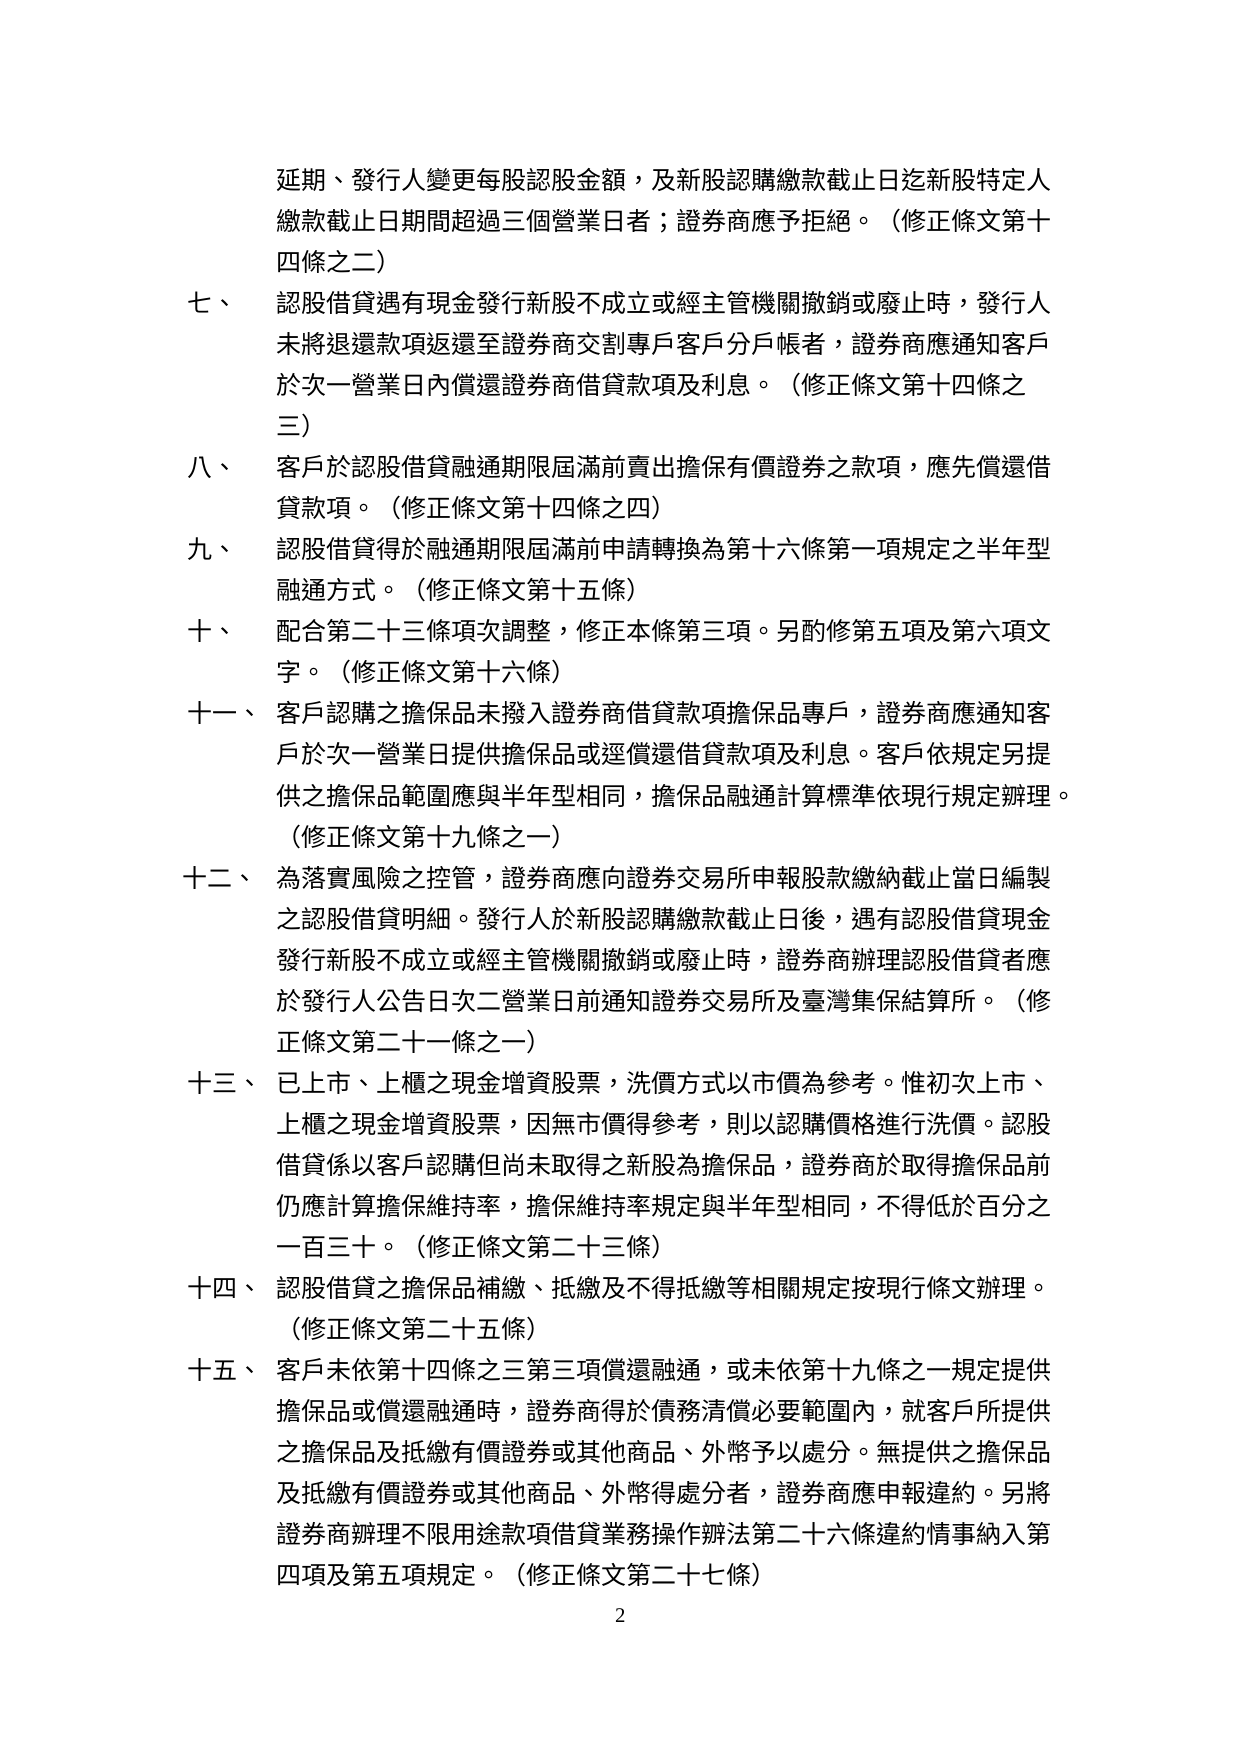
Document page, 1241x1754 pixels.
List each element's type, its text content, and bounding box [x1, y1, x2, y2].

list 延期、發行人變更每股認股金額，及新股認購繳款截止日迄新股特定人繳款截止日期間超過三個營業日者；證券商應予拒絕。（修正條文第十四條之二） [187, 158, 1053, 281]
list 認股借貸之擔保品補繳、抵繳及不得抵繳等相關規定按現行條文辦理。（修正條文第二十五條） [187, 1266, 1053, 1348]
list 已上市、上櫃之現金增資股票，洗價方式以市價為參考。惟初次上市、上櫃之現金增資股票，因無市價得參考，則以認購價格進行洗價。認股借貸係以客戶認購但尚未取得之新股為擔保品，證券商於取得擔保品前仍應計算擔保維持率，擔保維持率規定與半年型相同，不得低於百分之一百三十。（修正條文第二十三條） [187, 1061, 1053, 1266]
list 客戶未依第十四條之三第三項償還融通，或未依第十九條之一規定提供擔保品或償還融通時，證券商得於債務清償必要範圍內，就客戶所提供之擔保品及抵繳有價證券或其他商品、外幣予以處分。無提供之擔保品及抵繳有價證券或其他商品、外幣得處分者，證券商應申報違約。另將證券商辧理不限用途款項借貸業務操作辧法第二十六條違約情事納入第四項及第五項規定。（修正條文第二十七條） [187, 1348, 1053, 1594]
list 客戶於認股借貸融通期限屆滿前賣出擔保有價證券之款項，應先償還借貸款項。（修正條文第十四條之四） [187, 445, 1053, 527]
list 認股借貸遇有現金發行新股不成立或經主管機關撤銷或廢止時，發行人未將退還款項返還至證券商交割專戶客戶分戶帳者，證券商應通知客戶於次一營業日內償還證券商借貸款項及利息。（修正條文第十四條之三） [187, 281, 1053, 445]
list 配合第二十三條項次調整，修正本條第三項。另酌修第五項及第六項文字。（修正條文第十六條） [187, 609, 1053, 692]
list 認股借貸得於融通期限屆滿前申請轉換為第十六條第一項規定之半年型融通方式。（修正條文第十五條） [187, 527, 1053, 609]
list 客戶認購之擔保品未撥入證券商借貸款項擔保品專戶，證券商應通知客戶於次一營業日提供擔保品或逕償還借貸款項及利息。客戶依規定另提供之擔保品範圍應與半年型相同，擔保品融通計算標準依現行規定辧理。（修正條文第十九條之一） [187, 692, 1053, 856]
list 為落實風險之控管，證券商應向證券交易所申報股款繳納截止當日編製之認股借貸明細。發行人於新股認購繳款截止日後，遇有認股借貸現金發行新股不成立或經主管機關撤銷或廢止時，證券商辦理認股借貸者應於發行人公告日次二營業日前通知證券交易所及臺灣集保結算所。（修正條文第二十一條之一） [182, 856, 1053, 1061]
